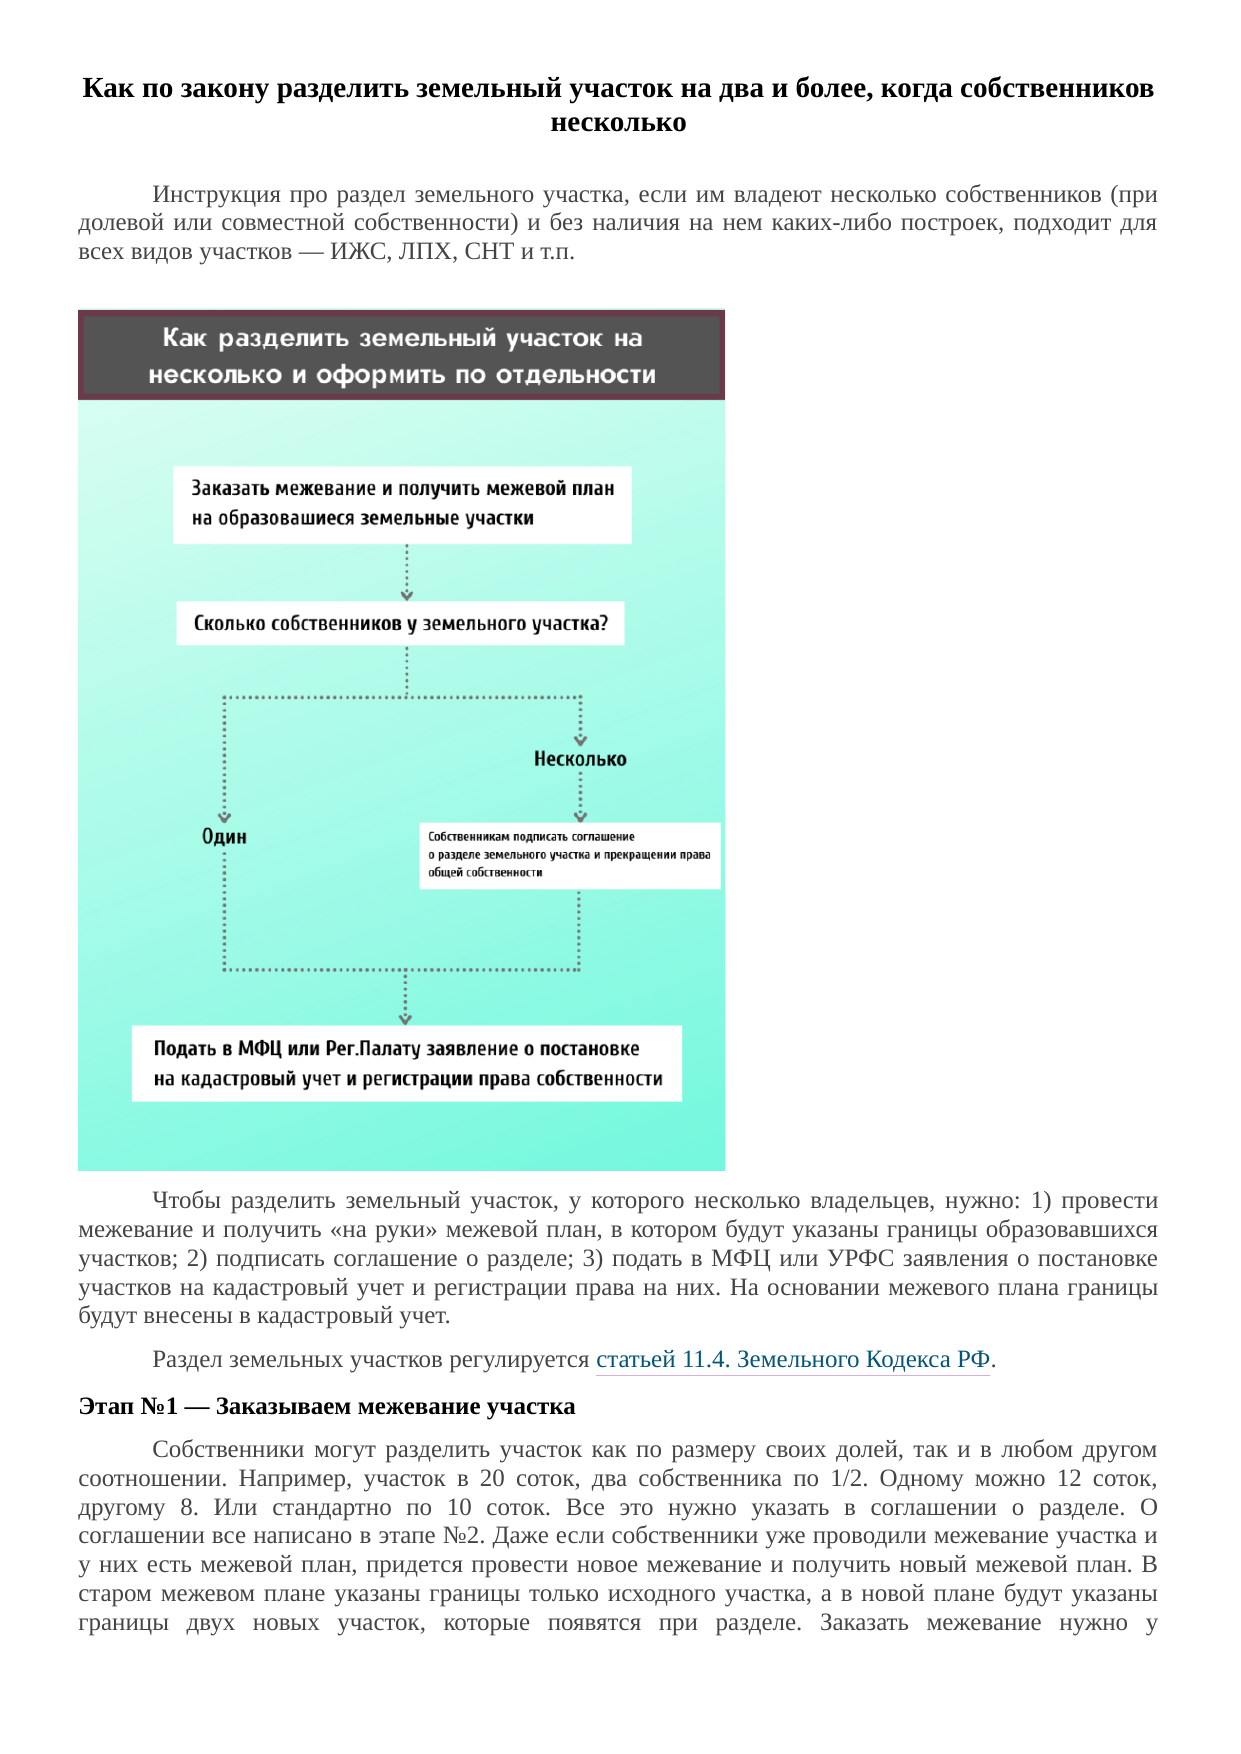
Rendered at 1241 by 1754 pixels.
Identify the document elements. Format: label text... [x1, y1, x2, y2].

text Собственники могут разделить участок как по размеру своих долей, так и в любом другом соотношении. Например, участок в 20 соток, два собственника по 1/2. Одному можно 12 соток, другому 8. Или стандартно по 10 соток. Все это нужно указать в соглашении о разделе. О соглашении все написано в этапе №2. Даже если собственники уже проводили межевание участка и у них есть межевой план, придется провести новое межевание и получить новый межевой план. В старом межевом плане указаны границы только исходного участка, а в новой плане будут указаны границы двух новых участок, которые появятся при разделе. Заказать межевание нужно у [78, 1434, 1159, 1636]
picture [628, 1356, 633, 1367]
text Раздел земельных участков регулируется статьей 11.4. Земельного Кодекса РФ. [78, 1344, 1159, 1376]
text Чтобы разделить земельный участок, у которого несколько владельцев, нужно: 1) провести межевание и получить «на руки» межевой план, в котором будут указаны границы образовавшихся участков; 2) подписать соглашение о разделе; 3) подать в МФЦ или УРФС заявления о постановке участков на кадастровый учет и регистрации права на них. На основании межевого плана границы будут внесены в кадастровый учет. [78, 1185, 1159, 1329]
subtitle Как по закону разделить земельный участок на два и более, когда собственников несколько [78, 70, 1159, 137]
text Инструкция про раздел земельного участка, если им владеют несколько собственников (при долевой или совместной собственности) и без наличия на нем каких-либо построек, подходит для всех видов участков — ИЖС, ЛПХ, СНТ и т.п. [78, 179, 1159, 265]
text Этап №1 — Заказываем межевание участка [78, 1391, 1159, 1420]
picture [78, 308, 725, 1171]
